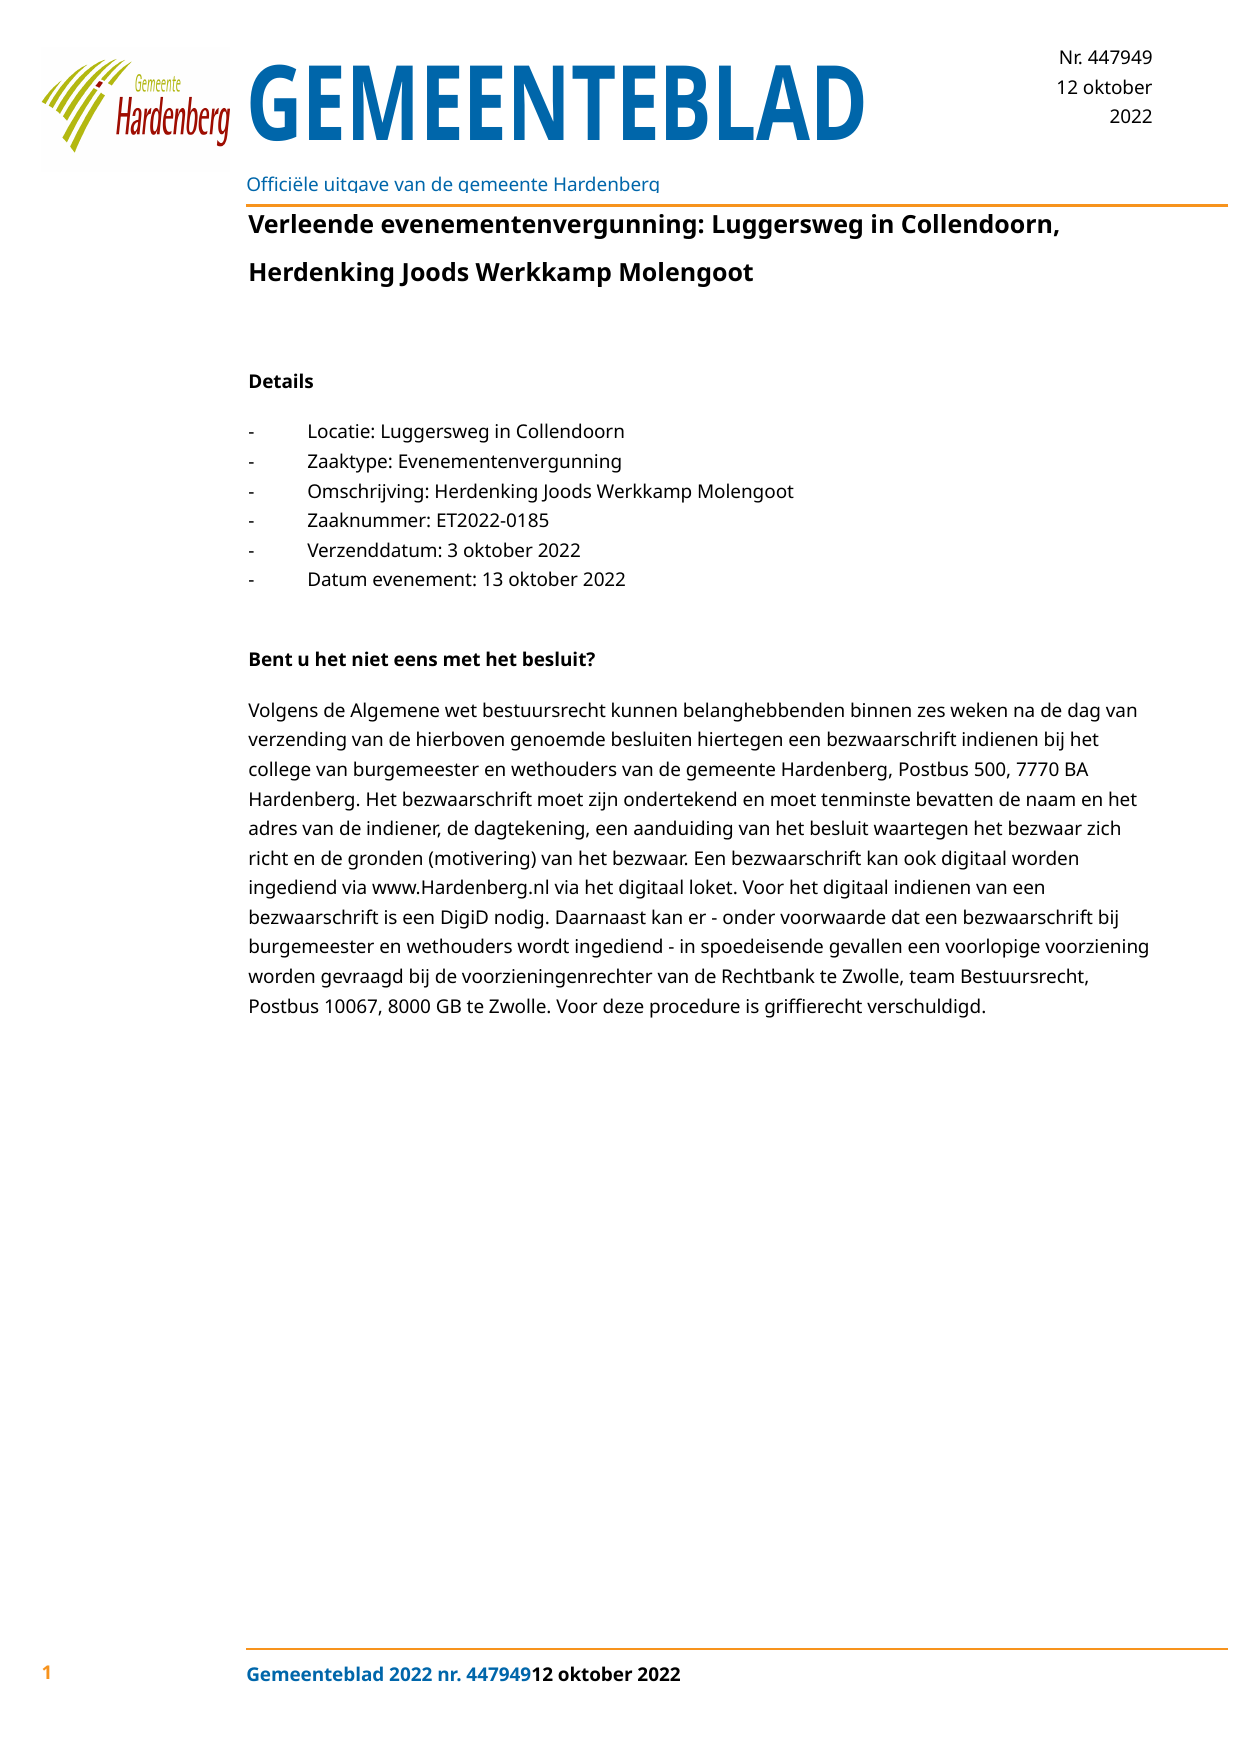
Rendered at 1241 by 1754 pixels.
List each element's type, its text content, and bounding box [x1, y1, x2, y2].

list Omschrijving: Herdenking Joods Werkkamp Molengoot [248, 478, 1152, 504]
list Zaaktype: Evenementenvergunning [248, 448, 1152, 474]
text Verleende evenementenvergunning: Luggersweg in Collendoorn, Herdenking Joods Werkkamp Molengoot [248, 207, 1152, 288]
list Locatie: Luggersweg in Collendoorn [248, 419, 1152, 444]
text Details [248, 368, 1152, 394]
list Zaaknummer: ET2022-0185 [248, 507, 1152, 533]
text Bent u het niet eens met het besluit? [248, 647, 1152, 672]
list Verzenddatum: 3 oktober 2022 [248, 537, 1152, 563]
list Datum evenement: 13 oktober 2022 [248, 567, 1152, 592]
text Volgens de Algemene wet bestuursrecht kunnen belanghebbenden binnen zes weken na de dag van verzending van de hierboven genoemde besluiten hiertegen een bezwaarschrift indienen bij het college van burgemeester en wethouders van de gemeente Hardenberg, Postbus 500, 7770 BA Hardenberg. Het bezwaarschrift moet zijn ondertekend en moet tenminste bevatten de naam en het adres van de indiener, de dagtekening, een aanduiding van het besluit waartegen het bezwaar zich richt en de gronden (motivering) van het bezwaar. Een bezwaarschrift kan ook digitaal worden ingediend via www.Hardenberg.nl via het digitaal loket. Voor het digitaal indienen van een bezwaarschrift is een DigiD nodig. Daarnaast kan er - onder voorwaarde dat een bezwaarschrift bij burgemeester en wethouders wordt ingediend - in spoedeisende gevallen een voorlopige voorziening worden gevraagd bij de voorzieningenrechter van de Rechtbank te Zwolle, team Bestuursrecht, Postbus 10067, 8000 GB te Zwolle. Voor deze procedure is griffierecht verschuldigd. [248, 697, 1152, 1019]
picture [41, 47, 231, 172]
